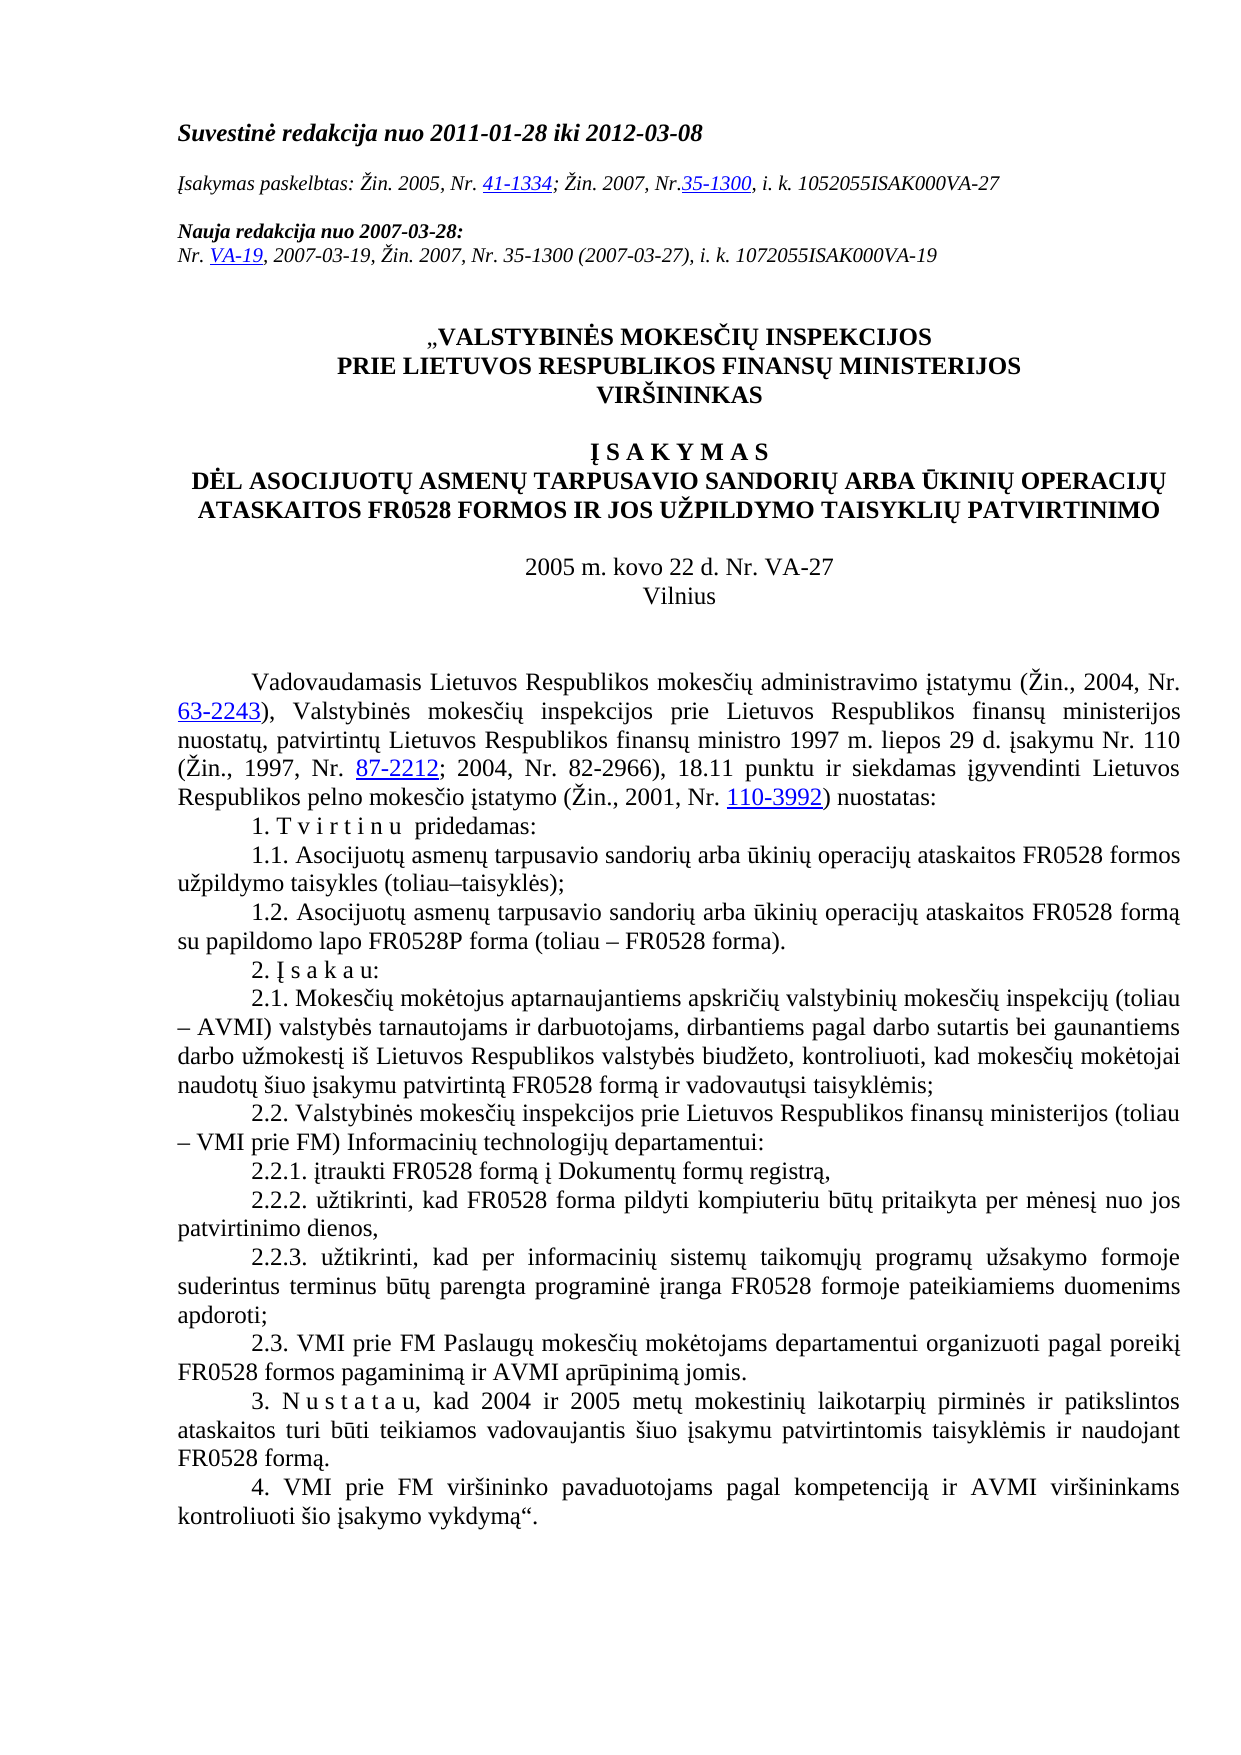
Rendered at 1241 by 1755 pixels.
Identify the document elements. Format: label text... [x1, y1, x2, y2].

text 2. Įsakau: [177, 955, 1181, 983]
text 2.1. Mokesčių mokėtojus aptarnaujantiems apskričių valstybinių mokesčių inspekcijų (toliau – AVMI) valstybės tarnautojams ir darbuotojams, dirbantiems pagal darbo sutartis bei gaunantiems darbo užmokestį iš Lietuvos Respublikos valstybės biudžeto, kontroliuoti, kad mokesčių mokėtojai naudotų šiuo įsakymu patvirtintą FR0528 formą ir vadovautųsi taisyklėmis; [177, 983, 1181, 1098]
text 3. Nustatau, kad 2004 ir 2005 metų mokestinių laikotarpių pirminės ir patikslintos ataskaitos turi būti teikiamos vadovaujantis šiuo įsakymu patvirtintomis taisyklėmis ir naudojant FR0528 formą. [177, 1386, 1181, 1472]
text Suvestinė redakcija nuo 2011-01-28 iki 2012-03-08 [177, 118, 1181, 147]
text VIRŠININKAS [177, 380, 1181, 408]
text Nauja redakcija nuo 2007-03-28: [177, 219, 1181, 243]
text 2.2.3. užtikrinti, kad per informacinių sistemų taikomųjų programų užsakymo formoje suderintus terminus būtų parengta programinė įranga FR0528 formoje pateikiamiems duomenims apdoroti; [177, 1242, 1181, 1328]
text Nr. VA-19, 2007-03-19, Žin. 2007, Nr. 35-1300 (2007-03-27), i. k. 1072055ISAK000VA-19 [177, 243, 1181, 267]
text DĖL ASOCIJUOTŲ ASMENŲ TARPUSAVIO SANDORIŲ ARBA ŪKINIŲ OPERACIJŲ ATASKAITOS FR0528 FORMOS IR JOS UŽPILDYMO TAISYKLIŲ PATVIRTINIMO [177, 466, 1181, 523]
text Įsakymas paskelbtas: Žin. 2005, Nr. 41-1334; Žin. 2007, Nr.35-1300, i. k. 1052055ISAK000VA-27 [177, 171, 1181, 195]
text 2.2.1. įtraukti FR0528 formą į Dokumentų formų registrą, [177, 1156, 1181, 1185]
text 1.1. Asocijuotų asmenų tarpusavio sandorių arba ūkinių operacijų ataskaitos FR0528 formos užpildymo taisykles (toliau–taisyklės); [177, 840, 1181, 897]
text 4. VMI prie FM viršininko pavaduotojams pagal kompetenciją ir AVMI viršininkams kontroliuoti šio įsakymo vykdymą“. [177, 1472, 1181, 1530]
text Vilnius [177, 581, 1181, 610]
text 2.2. Valstybinės mokesčių inspekcijos prie Lietuvos Respublikos finansų ministerijos (toliau – VMI prie FM) Informacinių technologijų departamentui: [177, 1098, 1181, 1156]
text 2005 m. kovo 22 d. Nr. VA-27 [177, 552, 1181, 581]
text ĮSAKYMAS [177, 437, 1181, 466]
text „VALSTYBINĖS MOKESČIŲ INSPEKCIJOS [177, 322, 1181, 351]
text PRIE LIETUVOS RESPUBLIKOS FINANSŲ MINISTERIJOS [177, 351, 1181, 380]
text 1.2. Asocijuotų asmenų tarpusavio sandorių arba ūkinių operacijų ataskaitos FR0528 formą su papildomo lapo FR0528P forma (toliau – FR0528 forma). [177, 897, 1181, 955]
text 2.2.2. užtikrinti, kad FR0528 forma pildyti kompiuteriu būtų pritaikyta per mėnesį nuo jos patvirtinimo dienos, [177, 1185, 1181, 1242]
text 1. Tvirtinu pridedamas: [177, 811, 1181, 840]
text 2.3. VMI prie FM Paslaugų mokesčių mokėtojams departamentui organizuoti pagal poreikį FR0528 formos pagaminimą ir AVMI aprūpinimą jomis. [177, 1328, 1181, 1386]
text Vadovaudamasis Lietuvos Respublikos mokesčių administravimo įstatymu (Žin., 2004, Nr. 63-2243), Valstybinės mokesčių inspekcijos prie Lietuvos Respublikos finansų ministerijos nuostatų, patvirtintų Lietuvos Respublikos finansų ministro 1997 m. liepos 29 d. įsakymu Nr. 110 (Žin., 1997, Nr. 87-2212; 2004, Nr. 82-2966), 18.11 punktu ir siekdamas įgyvendinti Lietuvos Respublikos pelno mokesčio įstatymo (Žin., 2001, Nr. 110-3992) nuostatas: [177, 667, 1181, 811]
